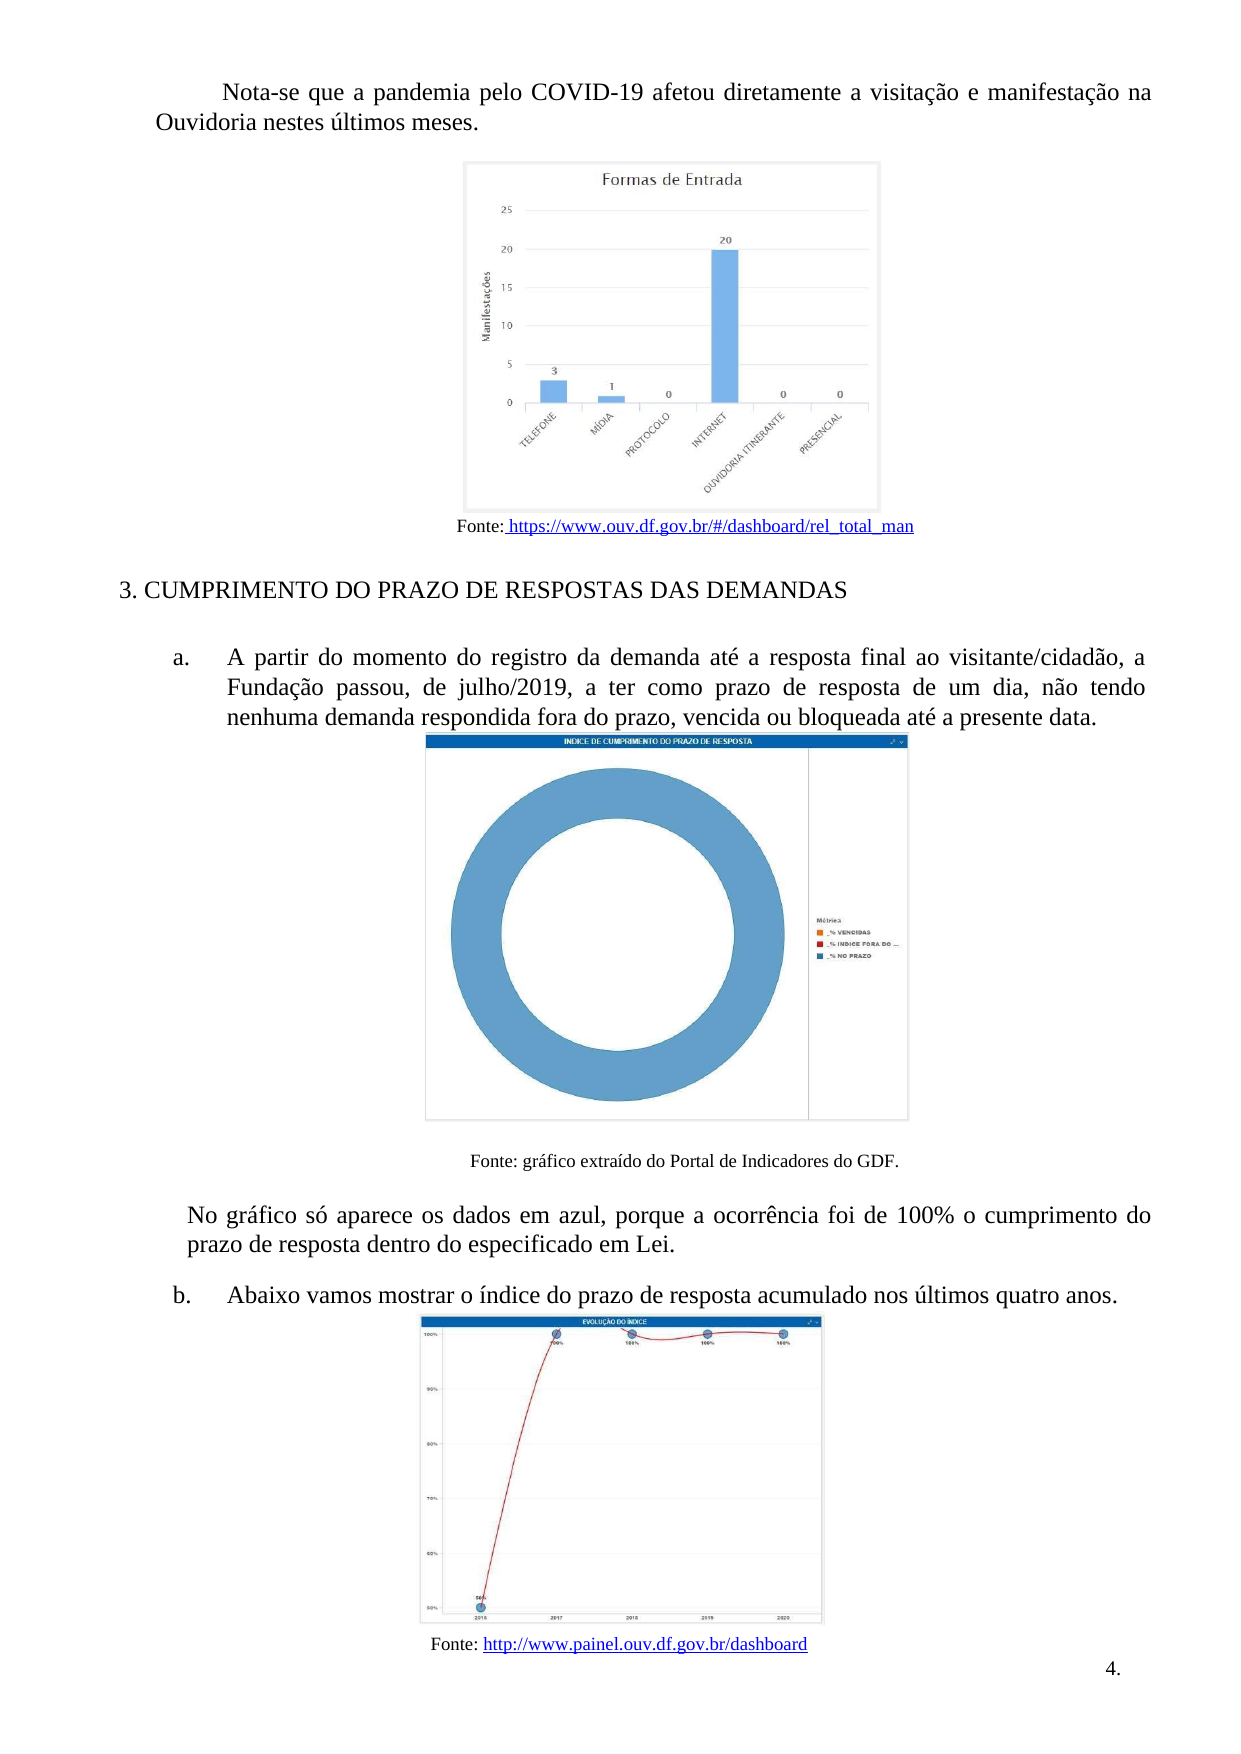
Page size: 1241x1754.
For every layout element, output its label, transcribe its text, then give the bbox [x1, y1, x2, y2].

text Fonte: https://www.ouv.df.gov.br/#/dashboard/rel_total_man [190, 515, 1185, 536]
text Fonte: http://www.painel.ouv.df.gov.br/dashboard [127, 1633, 1115, 1654]
list A partir do momento do registro da demanda até a resposta final ao visitante/cidadão, a Fundação passou, de julho/2019, a ter como prazo de resposta de um dia, não tendo nenhuma demanda respondida fora do prazo, vencida ou bloqueada até a presente data. [173, 642, 1147, 730]
list Abaixo vamos mostrar o índice do prazo de resposta acumulado nos últimos quatro anos. [173, 1280, 1147, 1309]
text 4. [67, 1656, 1131, 1680]
text Nota-se que a pandemia pelo COVID-19 afetou diretamente a visitação e manifestação na Ouvidoria nestes últimos meses. [155, 77, 1153, 136]
subtitle 3. CUMPRIMENTO DO PRAZO DE RESPOSTAS DAS DEMANDAS [119, 576, 1185, 604]
text Fonte: gráfico extraído do Portal de Indicadores do GDF. [189, 1149, 1185, 1171]
text No gráfico só aparece os dados em azul, porque a ocorrência foi de 100% o cumprimento do prazo de resposta dentro do especificado em Lei. [187, 1200, 1153, 1258]
